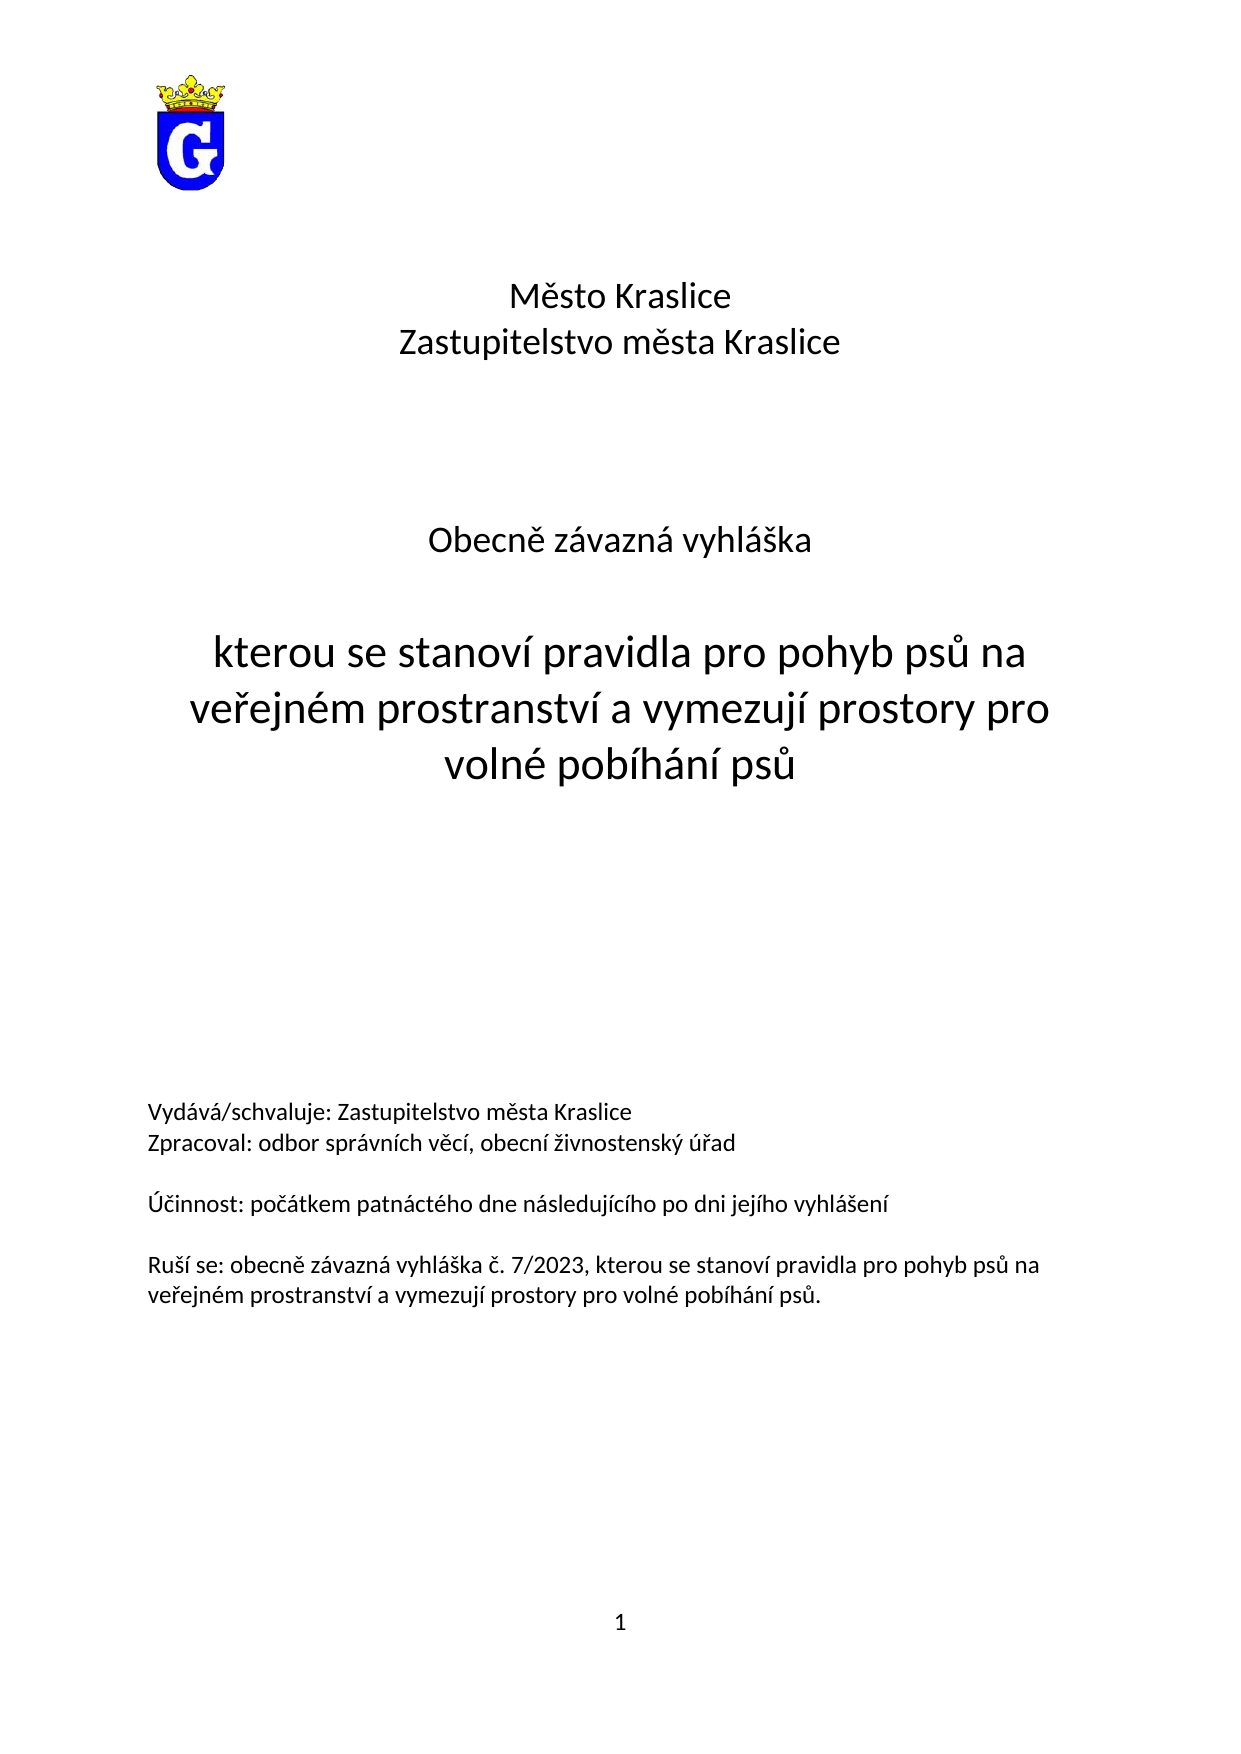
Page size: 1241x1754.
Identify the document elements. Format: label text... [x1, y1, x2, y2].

text Zastupitelstvo města Kraslice [148, 318, 1092, 364]
text Město Kraslice [148, 272, 1092, 318]
text Ruší se: obecně závazná vyhláška č. 7/2023, kterou se stanoví pravidla pro pohyb psů na veřejném prostranství a vymezují prostory pro volné pobíhání psů. [148, 1249, 1092, 1310]
text Účinnost: počátkem patnáctého dne následujícího po dni jejího vyhlášení [148, 1188, 1092, 1218]
text kterou se stanoví pravidla pro pohyb psů na veřejném prostranství a vymezují prostory pro volné pobíhání psů [148, 623, 1092, 791]
text Vydává/schvaluje: Zastupitelstvo města Kraslice [148, 1096, 1092, 1127]
text Obecně závazná vyhláška [148, 516, 1092, 562]
text Zpracoval: odbor správních věcí, obecní živnostenský úřad [148, 1127, 1092, 1157]
